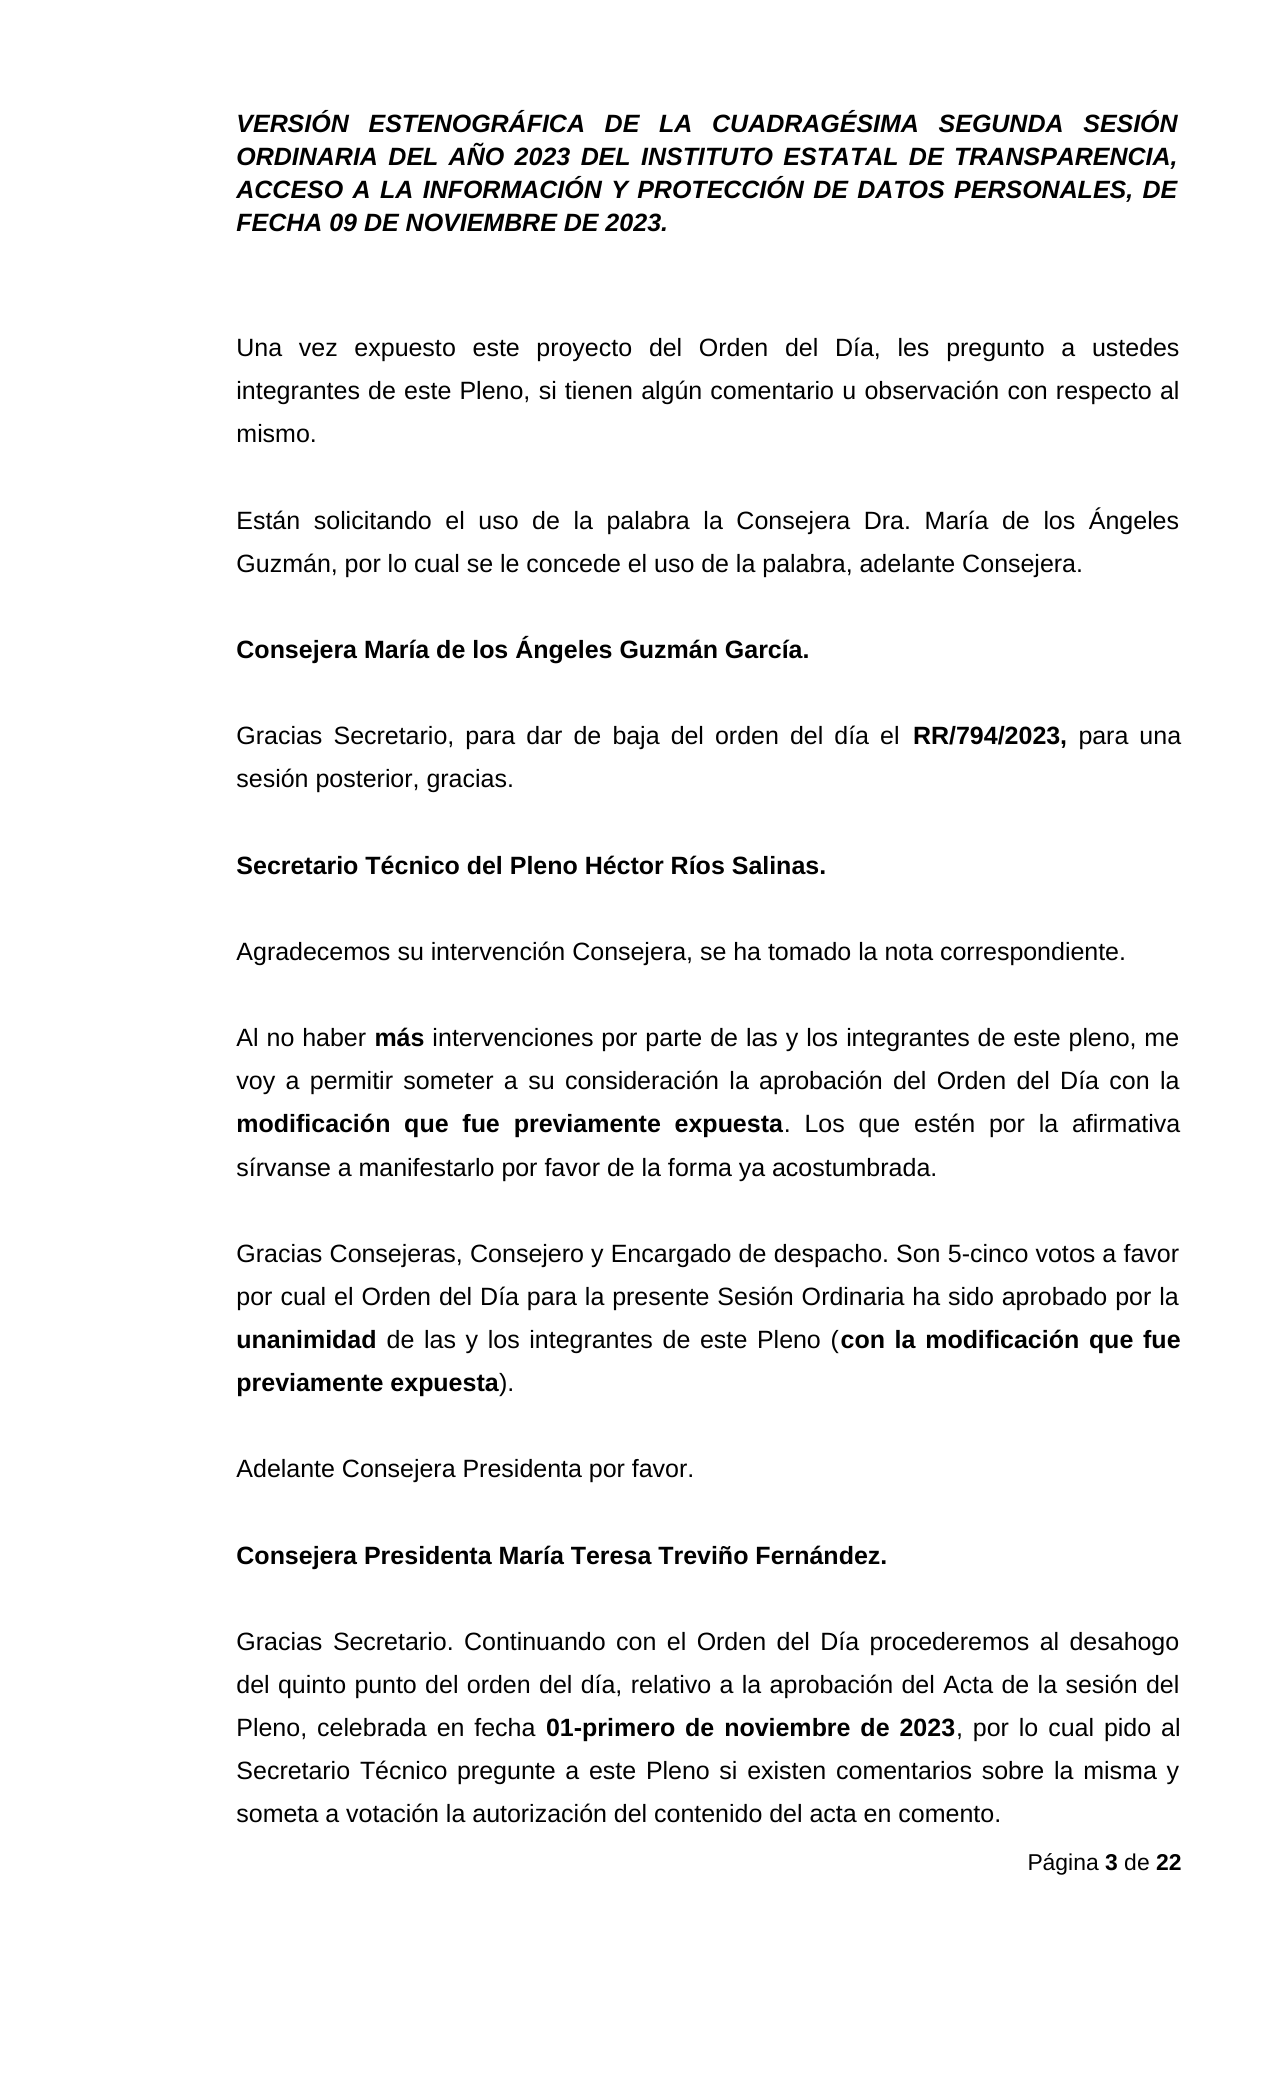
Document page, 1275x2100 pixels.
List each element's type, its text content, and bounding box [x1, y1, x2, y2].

text Agradecemos su intervención Consejera, se ha tomado la nota correspondiente. [236, 937, 1181, 966]
text Secretario Técnico del Pleno Héctor Ríos Salinas. [236, 851, 1181, 879]
text Consejera María de los Ángeles Guzmán García. [236, 635, 1181, 664]
text Adelante Consejera Presidenta por favor. [236, 1454, 1181, 1483]
text Al no haber más intervenciones por parte de las y los integrantes de este pleno, me voy a permitir someter a su consideración la aprobación del Orden del Día con la modificación que fue previamente expuesta. Los que estén por la afirmativa sírvanse a manifestarlo por favor de la forma ya acostumbrada. [236, 1023, 1181, 1181]
text Están solicitando el uso de la palabra la Consejera Dra. María de los Ángeles Guzmán, por lo cual se le concede el uso de la palabra, adelante Consejera. [236, 506, 1181, 578]
text Gracias Secretario, para dar de baja del orden del día el RR/794/2023, para una sesión posterior, gracias. [236, 721, 1181, 793]
text Gracias Consejeras, Consejero y Encargado de despacho. Son 5-cinco votos a favor por cual el Orden del Día para la presente Sesión Ordinaria ha sido aprobado por la unanimidad de las y los integrantes de este Pleno (con la modificación que fue previamente expuesta). [236, 1239, 1181, 1397]
text Consejera Presidenta María Teresa Treviño Fernández. [236, 1541, 1181, 1569]
text Una vez expuesto este proyecto del Orden del Día, les pregunto a ustedes integrantes de este Pleno, si tienen algún comentario u observación con respecto al mismo. [236, 333, 1181, 448]
text Gracias Secretario. Continuando con el Orden del Día procederemos al desahogo del quinto punto del orden del día, relativo a la aprobación del Acta de la sesión del Pleno, celebrada en fecha 01-primero de noviembre de 2023, por lo cual pido al Secretario Técnico pregunte a este Pleno si existen comentarios sobre la misma y someta a votación la autorización del contenido del acta en comento. [236, 1627, 1181, 1828]
